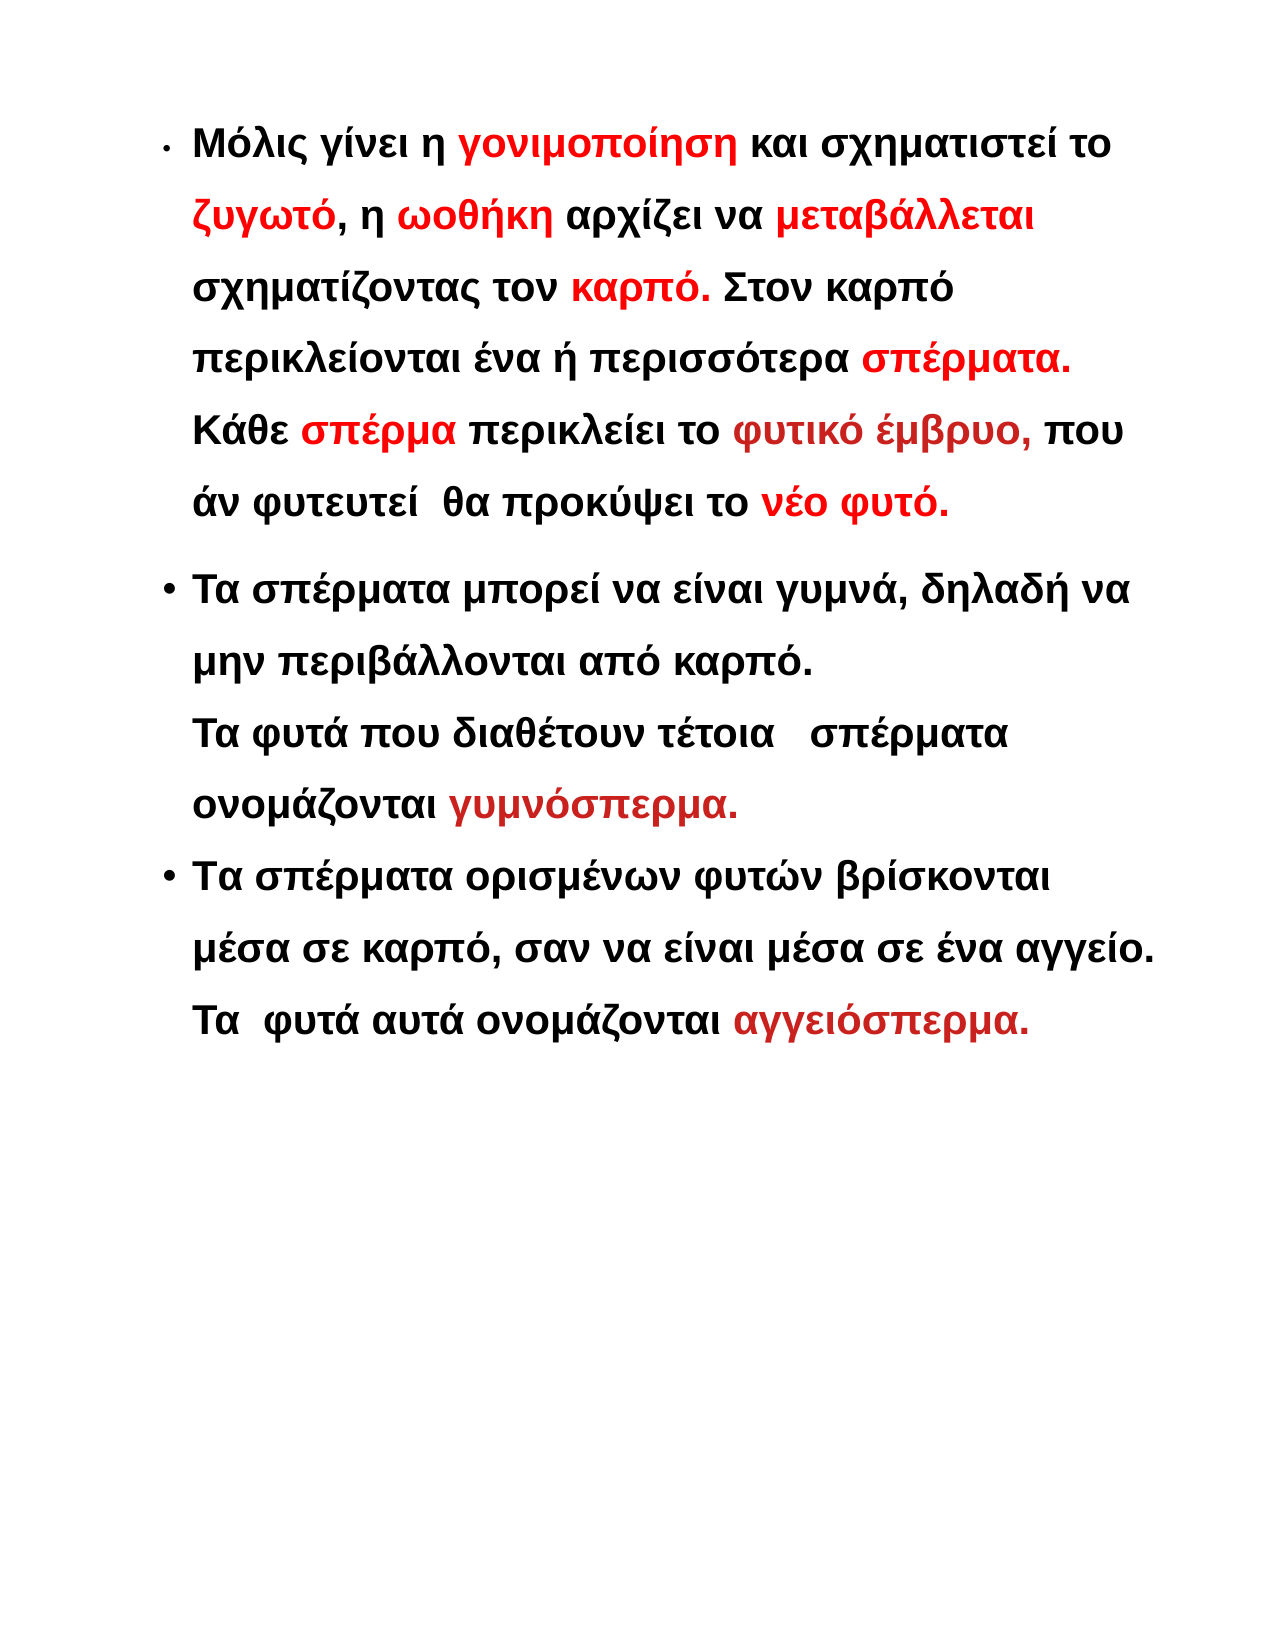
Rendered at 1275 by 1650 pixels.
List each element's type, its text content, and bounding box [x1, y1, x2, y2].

list Tα σπέρματα ορισμένων φυτών βρίσκονται μέσα σε καρπό, σαν να είναι μέσα σε ένα αγγείο. Τα φυτά αυτά ονομάζονται αγγειόσπερμα. [162, 852, 1157, 1043]
list Μόλις γίνει η γονιμοποίηση και σχηματιστεί το ζυγωτό, η ωοθήκη αρχίζει να μεταβάλλεται σχηματίζοντας τον καρπό. Στον καρπό περικλείονται ένα ή περισσότερα σπέρματα. Κάθε σπέρμα περικλείει το φυτικό έμβρυο, που άν φυτευτεί θα προκύψει το νέο φυτό. [162, 118, 1157, 525]
list Τα σπέρματα μπορεί να είναι γυμνά, δηλαδή να μην περιβάλλονται από καρπό. Τα φυτά που διαθέτουν τέτοια σπέρματα ονομάζονται γυμνόσπερμα. [162, 564, 1157, 828]
